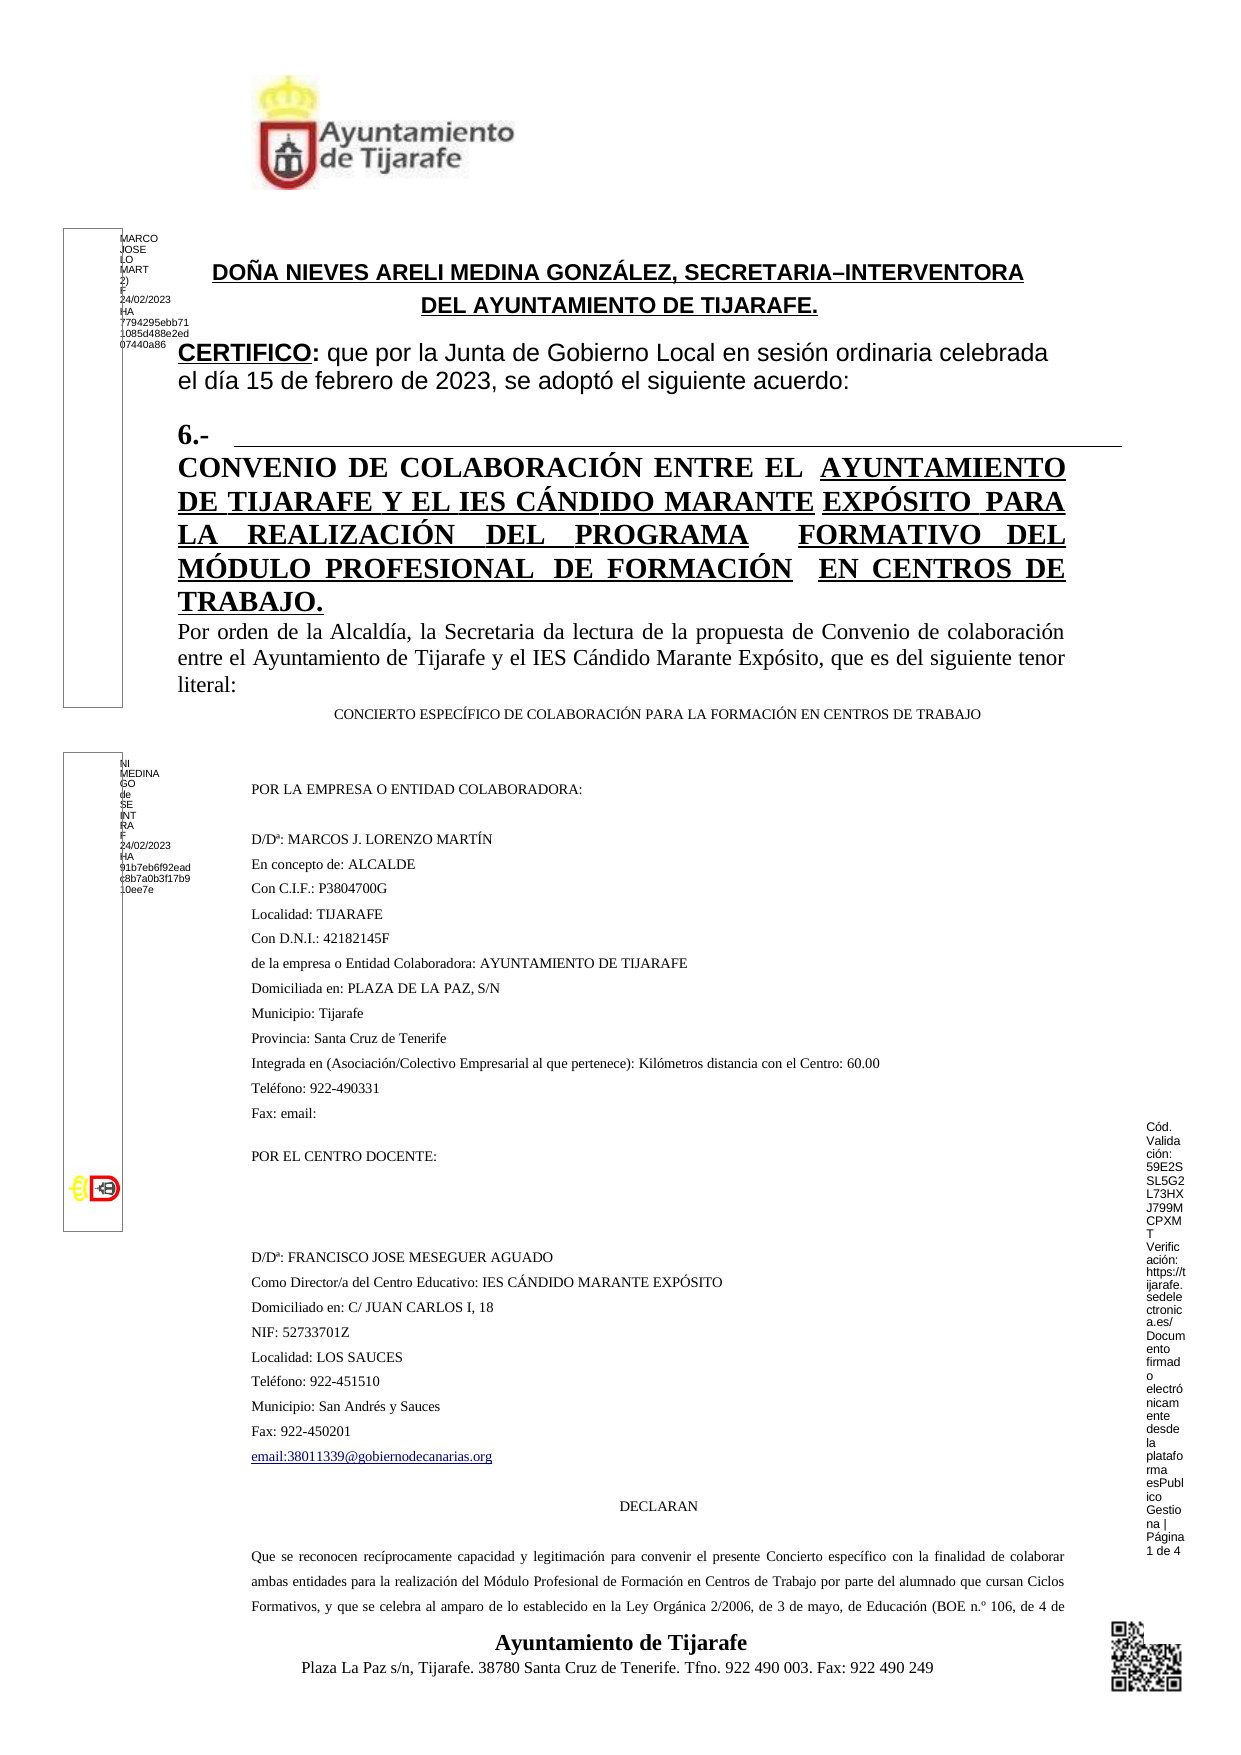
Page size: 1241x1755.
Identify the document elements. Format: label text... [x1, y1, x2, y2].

text CONCIERTO ESPECÍFICO DE COLABORACIÓN PARA LA FORMACIÓN EN CENTROS DE TRABAJO [251, 705, 1241, 722]
text email:38011339@gobiernodecanarias.org [251, 1448, 1144, 1465]
text [1186, 1142, 1241, 1215]
text POR EL CENTRO DOCENTE: [123, 1142, 1144, 1215]
text Integrada en (Asociación/Colectivo Empresarial al que pertenece): Kilómetros distancia con el Centro: 60.00 Teléfono: 922-490331 [251, 1055, 927, 1097]
text En concepto de: ALCALDE Con C.I.F.: P3804700G [251, 856, 436, 897]
text CERTIFICO: que por la Junta de Gobierno Local en sesión ordinaria celebrada el día 15 de febrero de 2023, se adoptó el siguiente acuerdo: [178, 337, 1063, 395]
text Como Director/a del Centro Educativo: IES CÁNDIDO MARANTE EXPÓSITO Domiciliado en: C/ JUAN CARLOS I, 18 [251, 1273, 753, 1315]
text Que se reconocen recíprocamente capacidad y legitimación para convenir el presente Concierto específico con la finalidad de colaborar ambas entidades para la realización del Módulo Profesional de Formación en Centros de Trabajo por parte del alumnado que cursan Ciclos Formativos, y que se celebra al amparo de lo establecido en la Ley Orgánica 2/2006, de 3 de mayo, de Educación (BOE n.º 106, de 4 de [251, 1548, 1065, 1614]
text DECLARAN [77, 1498, 1144, 1515]
text [64, 753, 122, 1231]
subtitle Por orden de la Alcaldía, la Secretaria da lectura de la propuesta de Convenio de colaboración entre el Ayuntamiento de Tijarafe y el IES Cándido Marante Expósito, que es del siguiente tenor literal: [177, 618, 1065, 697]
text Fax: email: [251, 1105, 1241, 1644]
text [1186, 1248, 1241, 1265]
text Verificación: https://tijarafe.sedelectronica.es/ [1146, 1242, 1186, 1329]
text POR LA EMPRESA O ENTIDAD COLABORADORA: D/Dª: MARCOS J. LORENZO MARTÍN [251, 747, 610, 847]
text [1186, 1498, 1241, 1515]
text [1186, 1323, 1241, 1340]
text Localidad: TIJARAFE Con D.N.I.: 42182145F [251, 905, 404, 947]
text Localidad: LOS SAUCES Teléfono: 922-451510 Municipio: San Andrés y Sauces Fax: 922-450201 [251, 1348, 442, 1439]
text Municipio: Tijarafe [251, 1005, 1241, 1022]
text Documento firmado electrónicamente desde la plataforma esPublico Gestiona | Página 1 de 4 [1146, 1329, 1186, 1558]
text Provincia: Santa Cruz de Tenerife [251, 1030, 1241, 1047]
text 6.- CONVENIO DE COLABORACIÓN ENTRE EL AYUNTAMIENTO DE TIJARAFE Y EL IES CÁNDIDO MARANTE EXPÓSITO PARA LA REALIZACIÓN DEL PROGRAMA FORMATIVO DEL MÓDULO PROFESIONAL DE FORMACIÓN EN CENTROS DE TRABAJO. [177, 417, 1066, 618]
text NIF: 52733701Z [251, 1323, 1144, 1340]
subtitle DOÑA NIEVES ARELI MEDINA GONZÁLEZ, SECRETARIA–INTERVENTORA DEL AYUNTAMIENTO DE TIJARAFE. [212, 259, 1063, 318]
text D/Dª: FRANCISCO JOSE MESEGUER AGUADO [251, 1248, 1144, 1265]
text Cód. Validación: 59E2SSL5G2L73HXJ799MCPXMT [1146, 1121, 1186, 1242]
text [1186, 1448, 1241, 1465]
subtitle [64, 229, 122, 707]
text de la empresa o Entidad Colaboradora: AYUNTAMIENTO DE TIJARAFE Domiciliada en: PLAZA DE LA PAZ, S/N [251, 955, 753, 997]
